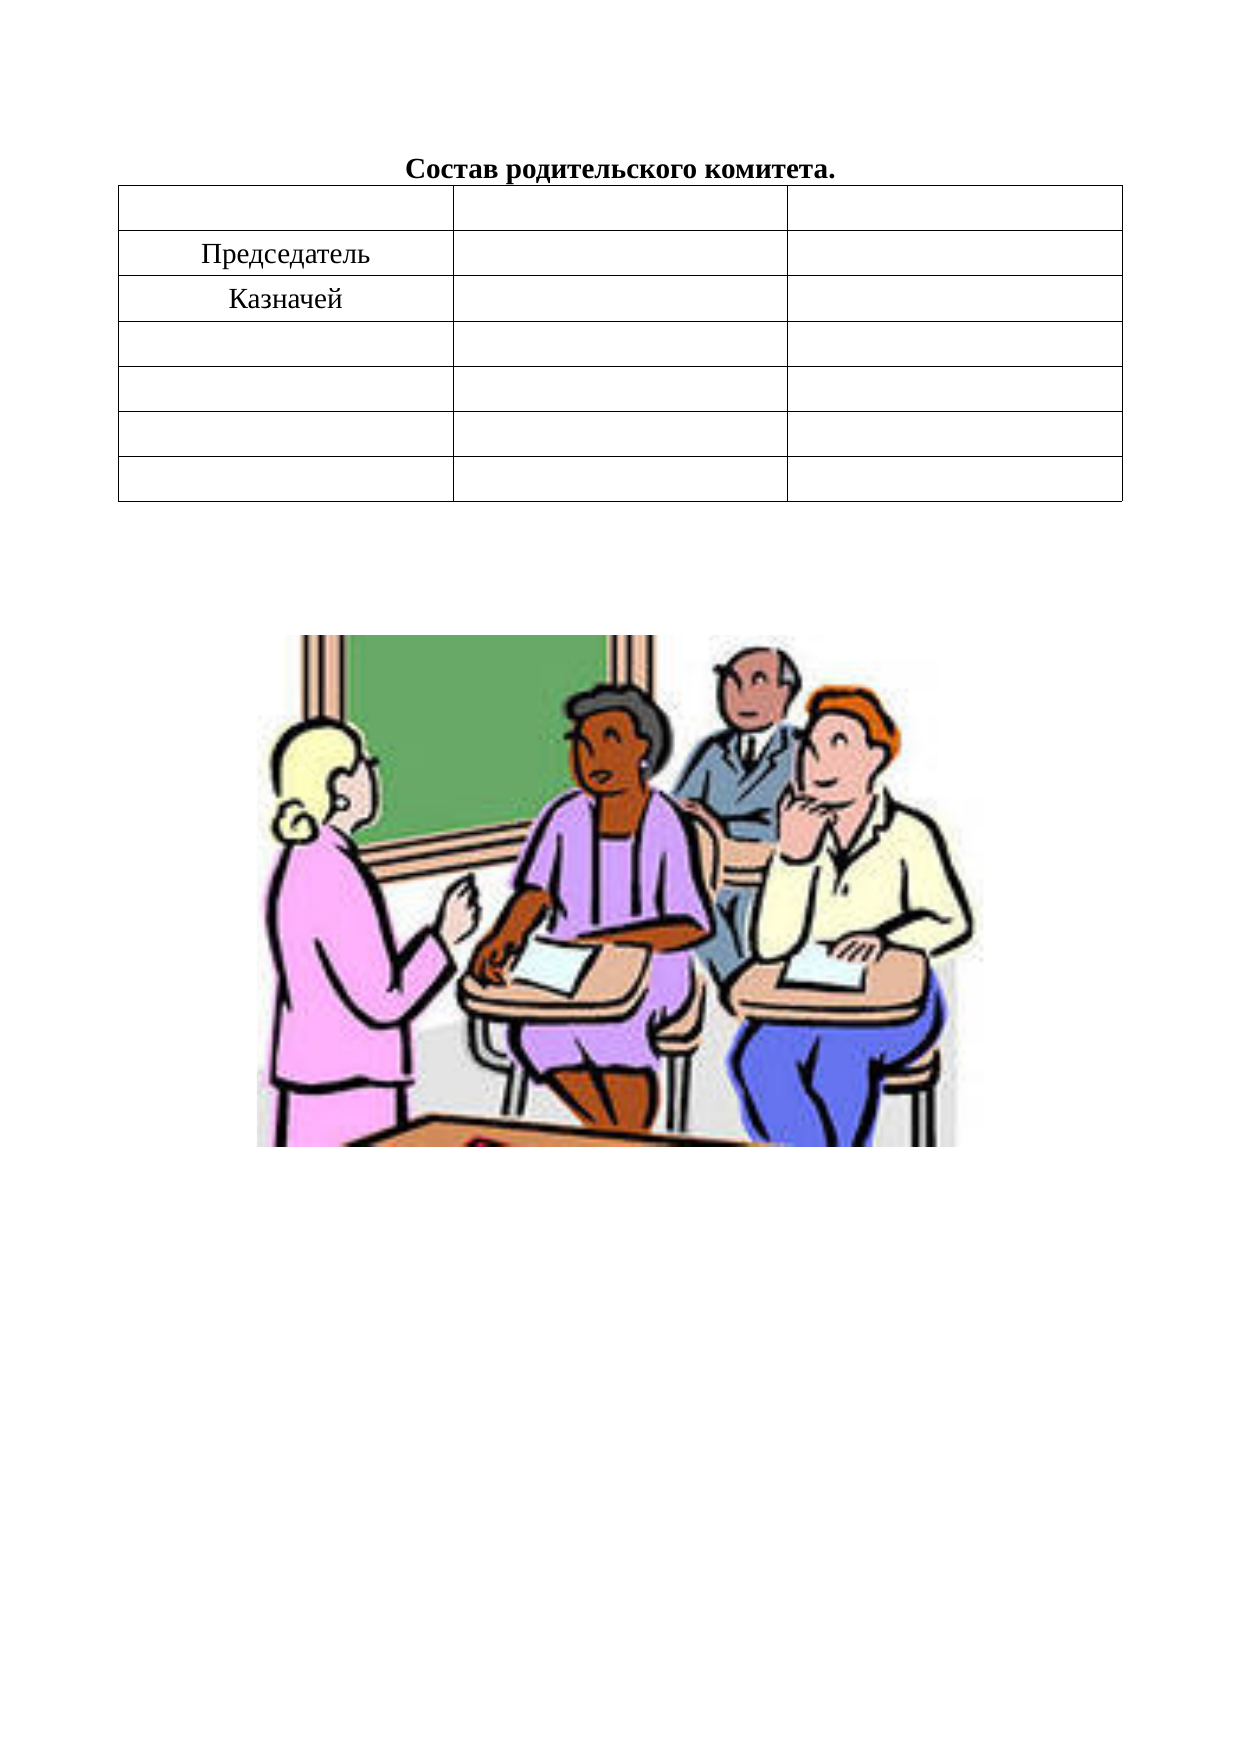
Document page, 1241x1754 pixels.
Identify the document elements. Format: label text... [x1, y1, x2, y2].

table_cell [454, 322, 787, 366]
table_cell [454, 457, 787, 501]
table_cell [119, 412, 453, 456]
table_cell [454, 412, 787, 456]
table_cell Казначей [119, 276, 453, 321]
text Состав родительского комитета. [118, 152, 1122, 185]
table_cell [788, 276, 1122, 321]
table_cell [788, 367, 1122, 411]
picture [256, 635, 984, 1147]
table_header [788, 186, 1122, 230]
table_cell Председатель [119, 231, 453, 275]
table_cell [119, 322, 453, 366]
table_cell [119, 367, 453, 411]
table_cell [788, 412, 1122, 456]
table_cell [788, 457, 1122, 501]
table_cell [454, 231, 787, 275]
table_cell [119, 457, 453, 501]
table_cell [454, 276, 787, 321]
table_header [119, 186, 453, 230]
table_cell [454, 367, 787, 411]
table_cell [788, 231, 1122, 275]
table_cell [788, 322, 1122, 366]
table_header [454, 186, 787, 230]
